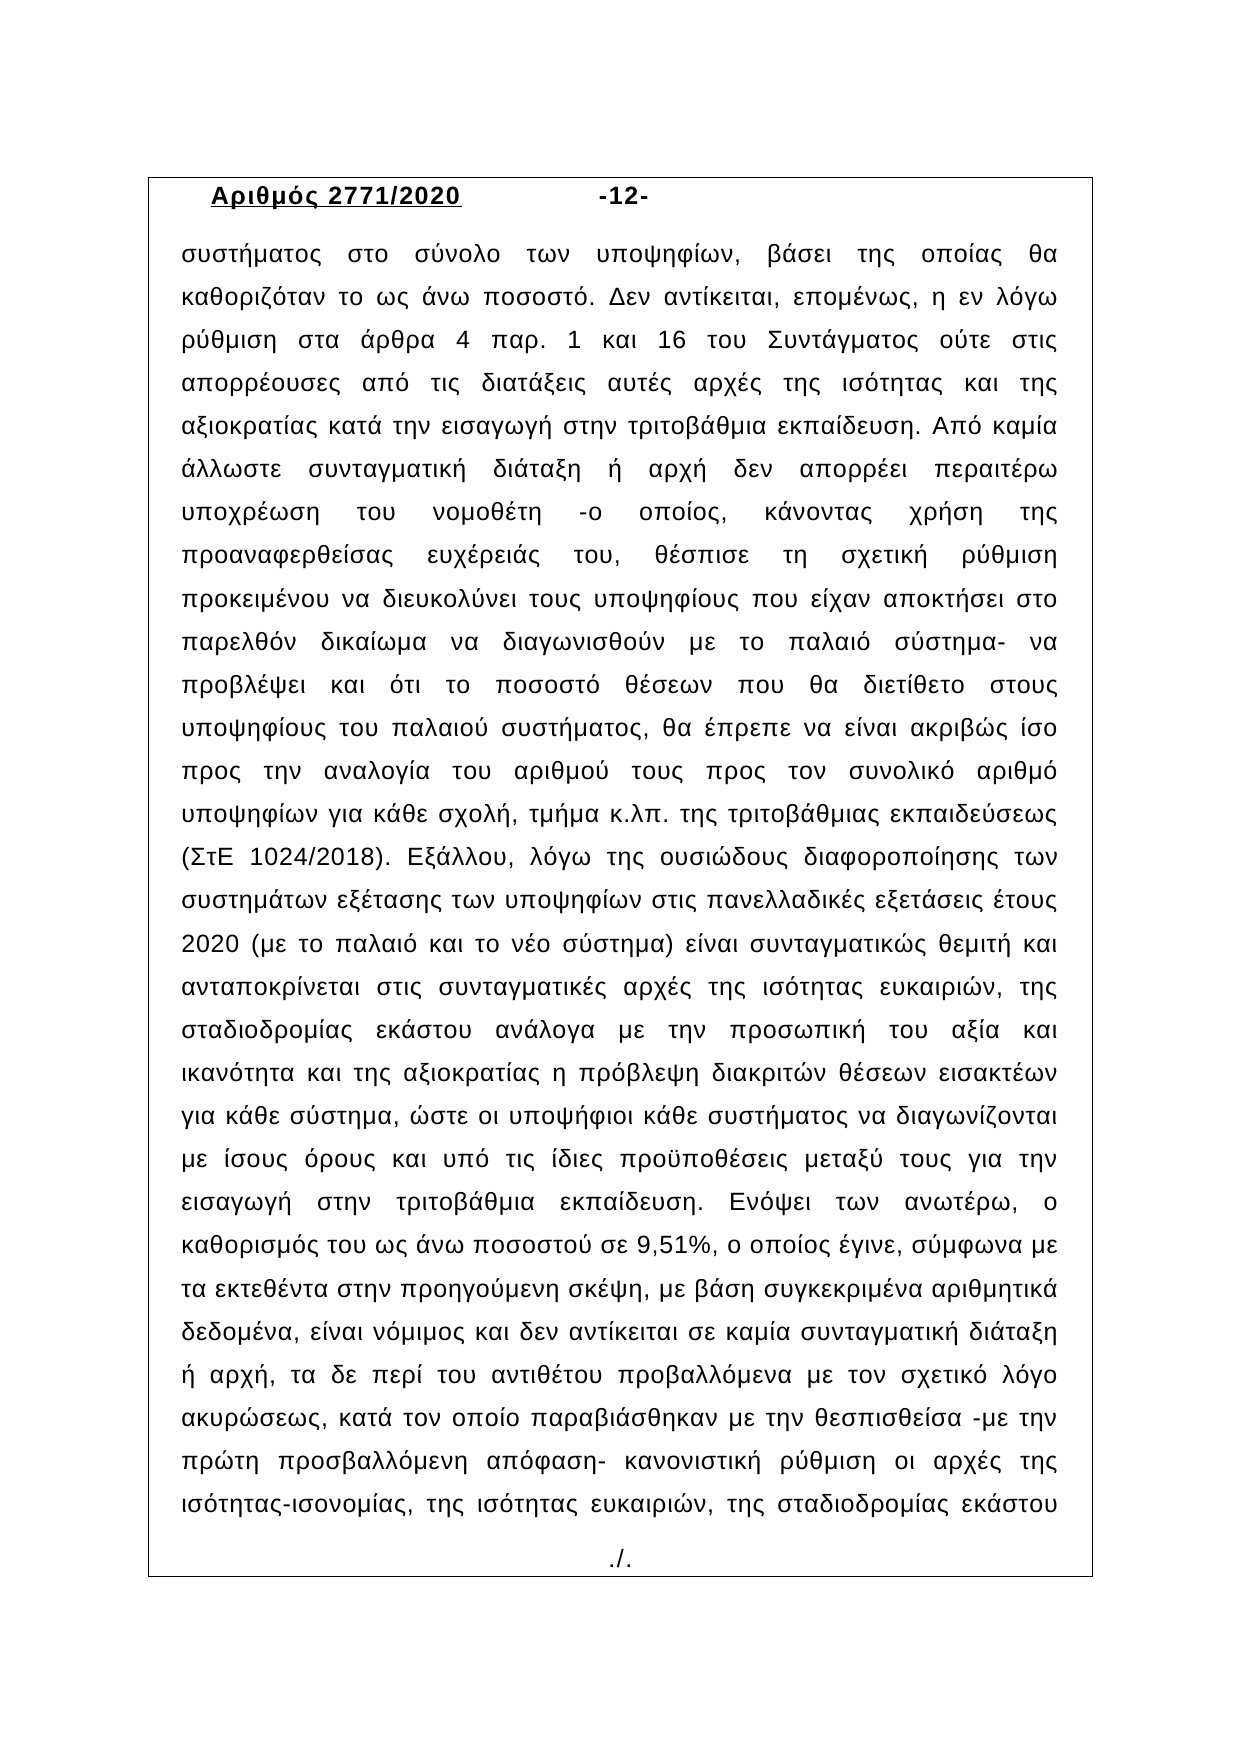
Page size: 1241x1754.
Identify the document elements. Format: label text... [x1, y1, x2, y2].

text συστήματος στο σύνολο των υποψηφίων, βάσει της οποίας θα καθοριζόταν το ως άνω ποσοστό. Δεν αντίκειται, επομένως, η εν λόγω ρύθμιση στα άρθρα 4 παρ. 1 και 16 του Συντάγματος ούτε στις απορρέουσες από τις διατάξεις αυτές αρχές της ισότητας και της αξιοκρατίας κατά την εισαγωγή στην τριτοβάθμια εκπαίδευση. Από καμία άλλωστε συνταγματική διάταξη ή αρχή δεν απορρέει περαιτέρω υποχρέωση του νομοθέτη -ο οποίος, κάνοντας χρήση της προαναφερθείσας ευχέρειάς του, θέσπισε τη σχετική ρύθμιση προκειμένου να διευκολύνει τους υποψηφίους που είχαν αποκτήσει στο παρελθόν δικαίωμα να διαγωνισθούν με το παλαιό σύστημα- να προβλέψει και ότι το ποσοστό θέσεων που θα διετίθετο στους υποψηφίους του παλαιού συστήματος, θα έπρεπε να είναι ακριβώς ίσο προς την αναλογία του αριθμού τους προς τον συνολικό αριθμό υποψηφίων για κάθε σχολή, τμήμα κ.λπ. της τριτοβάθμιας εκπαιδεύσεως (ΣτΕ 1024/2018). Εξάλλου, λόγω της ουσιώδους διαφοροποίησης των συστημάτων εξέτασης των υποψηφίων στις πανελλαδικές εξετάσεις έτους 2020 (με το παλαιό και το νέο σύστημα) είναι συνταγματικώς θεμιτή και ανταποκρίνεται στις συνταγματικές αρχές της ισότητας ευκαιριών, της σταδιοδρομίας εκάστου ανάλογα με την προσωπική του αξία και ικανότητα και της αξιοκρατίας η πρόβλεψη διακριτών θέσεων εισακτέων για κάθε σύστημα, ώστε οι υποψήφιοι κάθε συστήματος να διαγωνίζονται με ίσους όρους και υπό τις ίδιες προϋποθέσεις μεταξύ τους για την εισαγωγή στην τριτοβάθμια εκπαίδευση. Ενόψει των ανωτέρω, ο καθορισμός του ως άνω ποσοστού σε 9,51%, ο οποίος έγινε, σύμφωνα με τα εκτεθέντα στην προηγούμενη σκέψη, με βάση συγκεκριμένα αριθμητικά δεδομένα, είναι νόμιμος και δεν αντίκειται σε καμία συνταγματική διάταξη ή αρχή, τα δε περί του αντιθέτου προβαλλόμενα με τον σχετικό λόγο ακυρώσεως, κατά τον οποίο παραβιάσθηκαν με την θεσπισθείσα -με την πρώτη προσβαλλόμενη απόφαση- κανονιστική ρύθμιση οι αρχές της ισότητας-ισονομίας, της ισότητας ευκαιριών, της σταδιοδρομίας εκάστου [181, 239, 1059, 1518]
